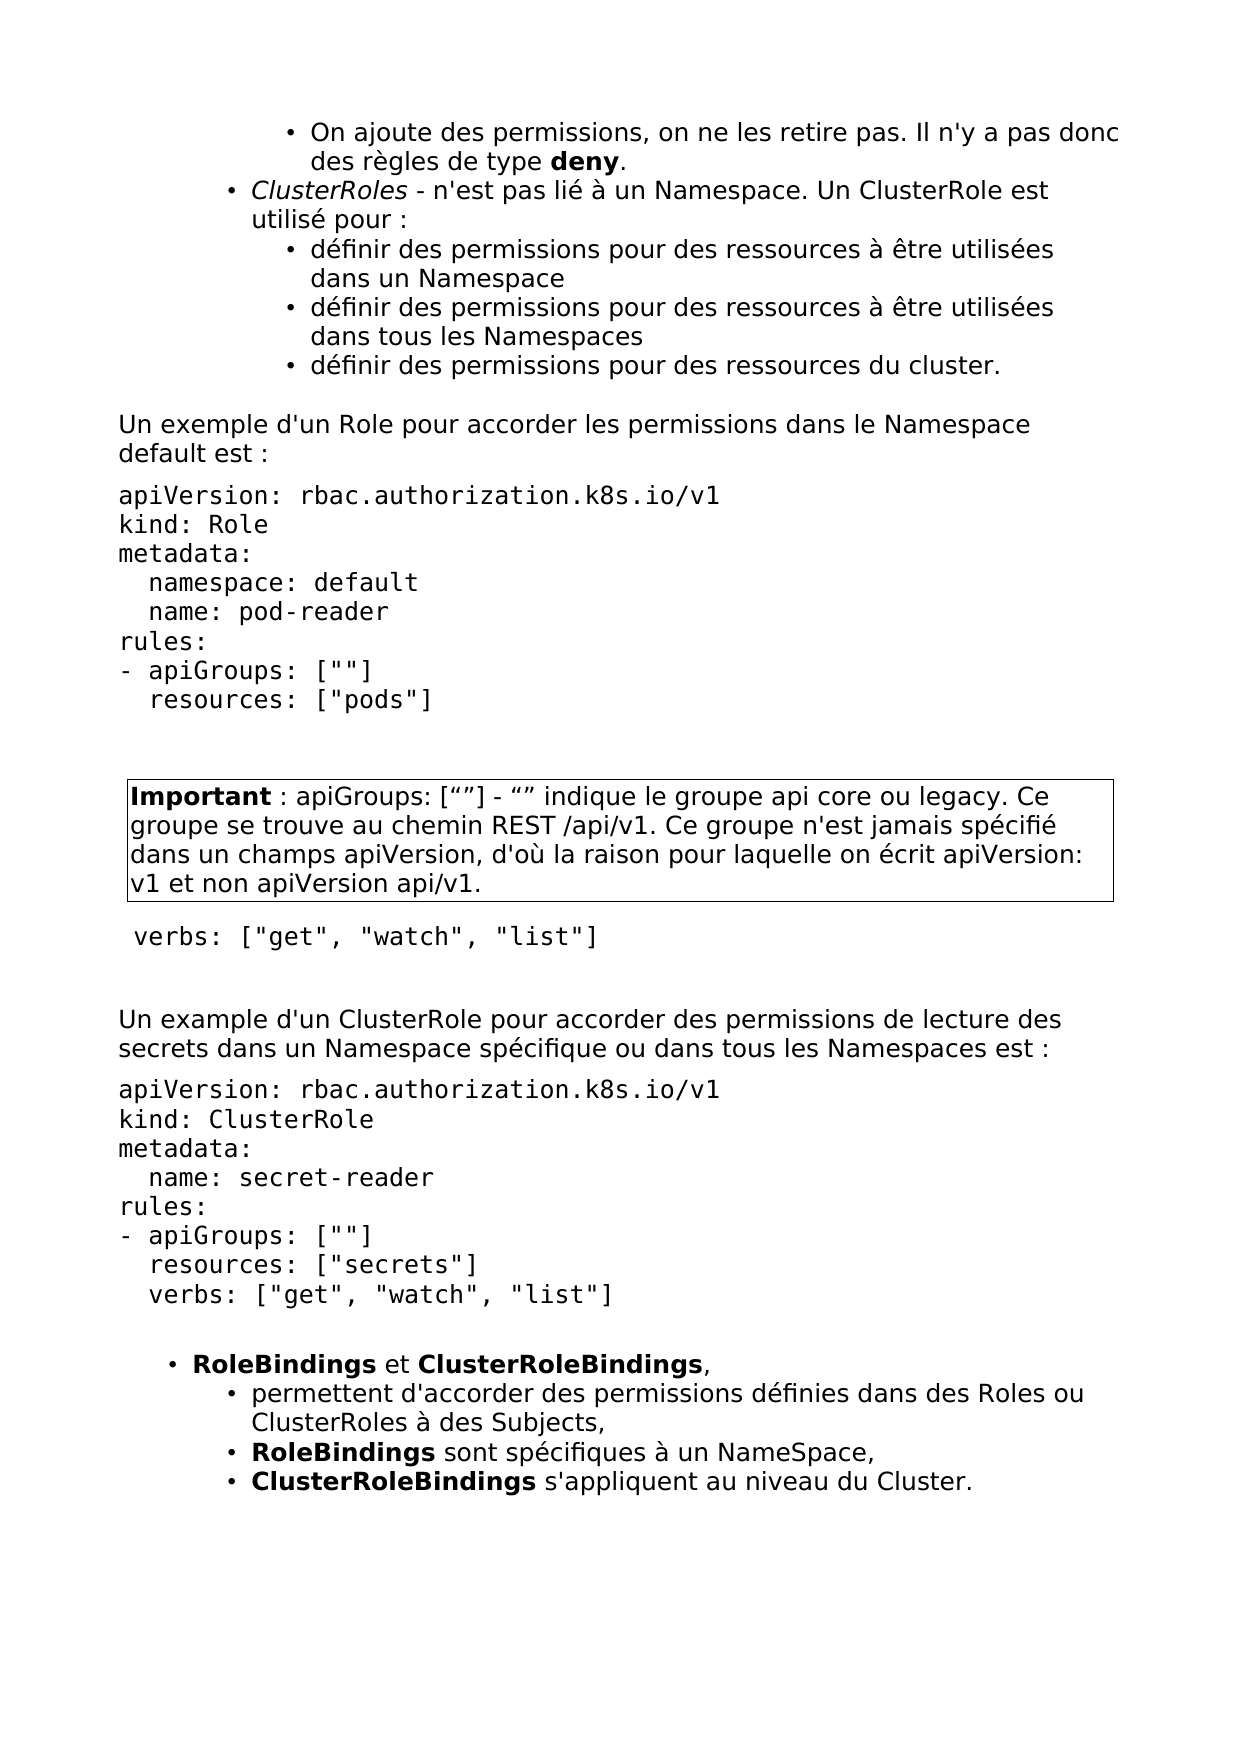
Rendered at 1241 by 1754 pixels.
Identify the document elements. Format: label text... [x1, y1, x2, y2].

list On ajoute des permissions, on ne les retire pas. Il n'y a pas donc des règles de type deny. [295, 118, 1122, 176]
text verbs: ["get", "watch", "list"] [118, 910, 1122, 951]
list RoleBindings sont spécifiques à un NameSpace, [236, 1438, 1122, 1467]
list ClusterRoleBindings s'appliquent au niveau du Cluster. [236, 1467, 1122, 1496]
list RoleBindings et ClusterRoleBindings, [177, 1350, 1122, 1379]
list ClusterRoles - n'est pas lié à un Namespace. Un ClusterRole est utilisé pour : [236, 176, 1122, 235]
list définir des permissions pour des ressources du cluster. [295, 351, 1122, 381]
text apiVersion: rbac.authorization.k8s.io/v1 kind: ClusterRole metadata: name: secret-reader rules: - apiGroups: [""] resources: ["secrets"] verbs: ["get", "watch", "list"] [118, 1076, 1122, 1309]
list permettent d'accorder des permissions définies dans des Roles ou ClusterRoles à des Subjects, [236, 1379, 1122, 1438]
list définir des permissions pour des ressources à être utilisées dans un Namespace [295, 235, 1122, 293]
text Un exemple d'un Role pour accorder les permissions dans le Namespace default est : [118, 410, 1122, 468]
text Un example d'un ClusterRole pour accorder des permissions de lecture des secrets dans un Namespace spécifique ou dans tous les Namespaces est : [118, 1005, 1122, 1063]
text apiVersion: rbac.authorization.k8s.io/v1 kind: Role metadata: namespace: default name: pod-reader rules: - apiGroups: [""] resources: ["pods"] [118, 481, 1122, 755]
list définir des permissions pour des ressources à être utilisées dans tous les Namespaces [295, 293, 1122, 351]
table_header Important : apiGroups: [“”] - “” indique le groupe api core ou legacy. Ce groupe se trouve au chemin REST /api/v1. Ce groupe n'est jamais spécifié dans un champs apiVersion, d'où la raison pour laquelle on écrit apiVersion: v1 et non apiVersion api/v1. [128, 780, 1113, 901]
